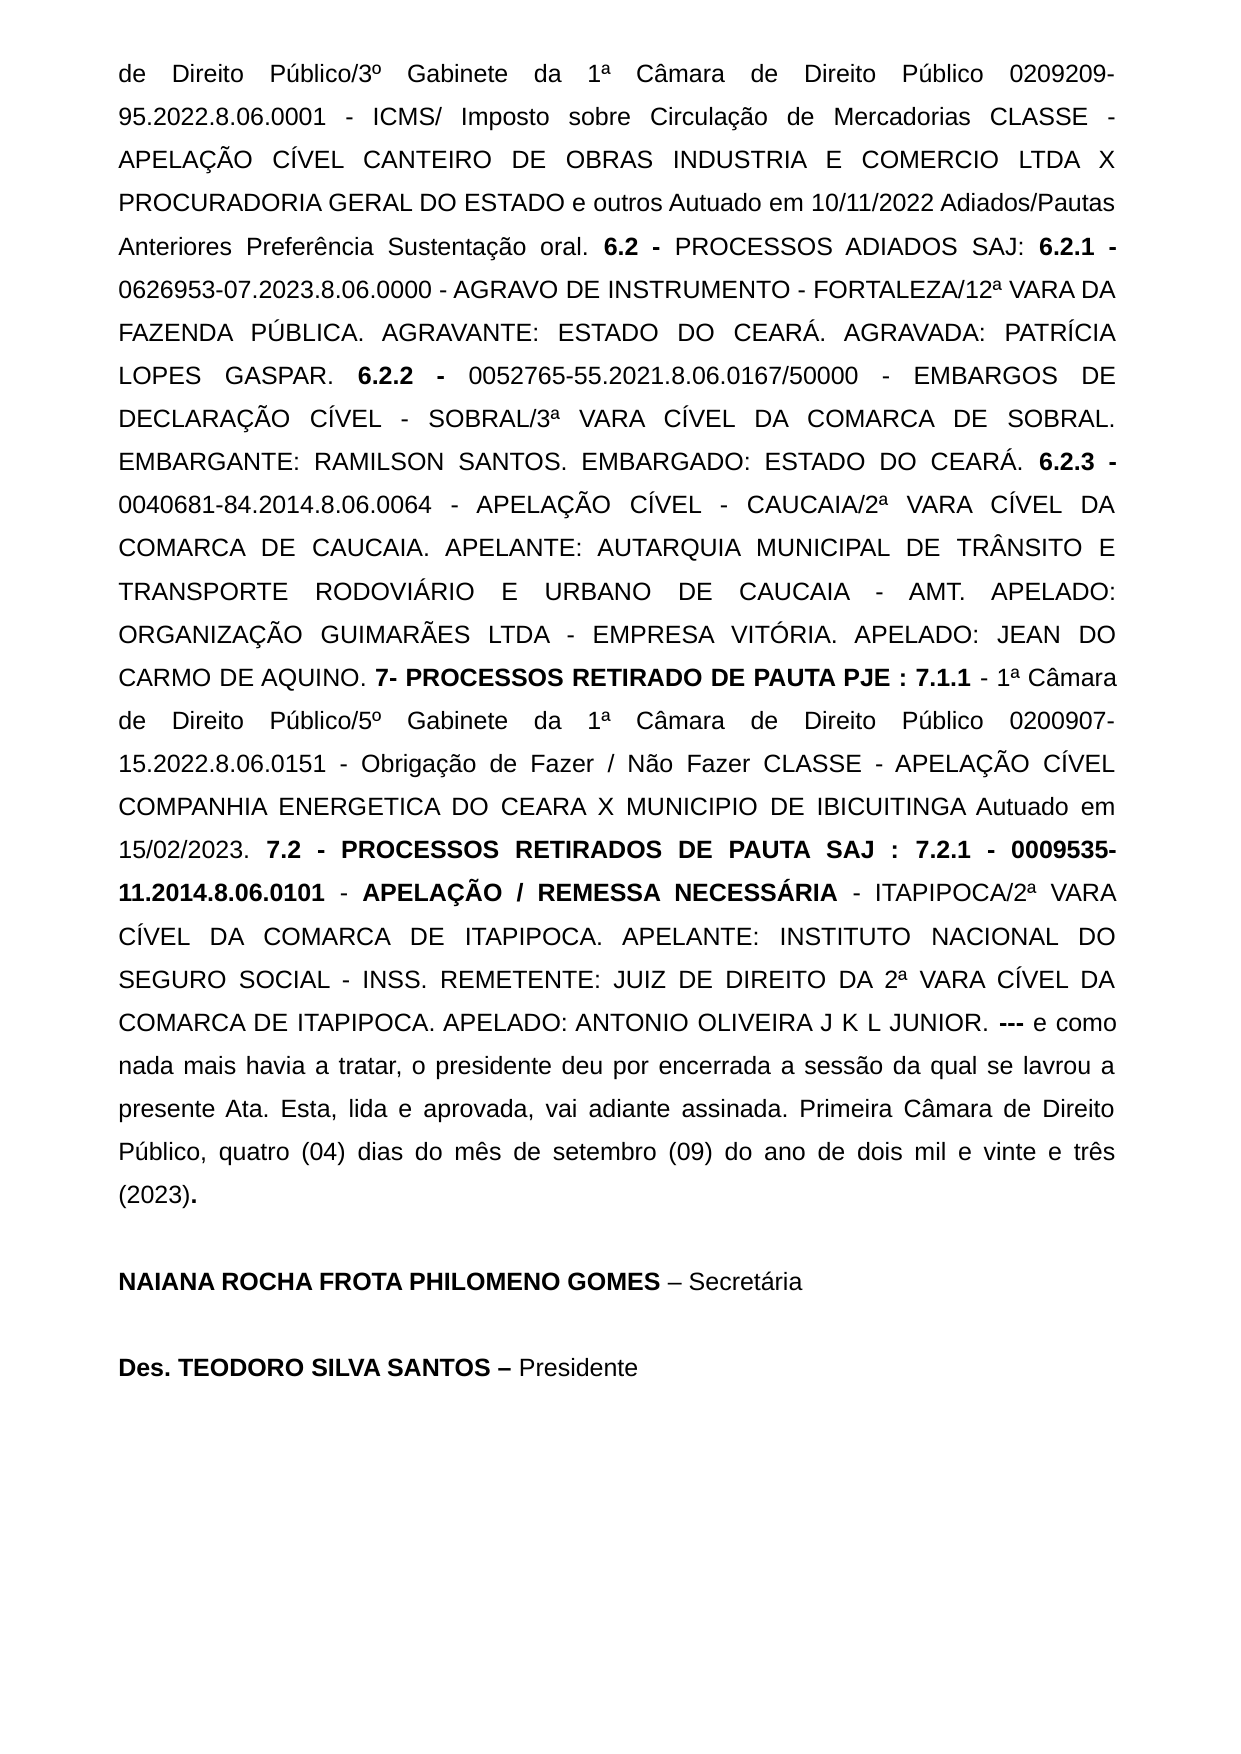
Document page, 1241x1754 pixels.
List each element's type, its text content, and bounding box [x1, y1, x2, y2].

text NAIANA ROCHA FROTA PHILOMENO GOMES – Secretária [118, 1267, 1117, 1295]
text Des. TEODORO SILVA SANTOS – Presidente [118, 1353, 1117, 1382]
